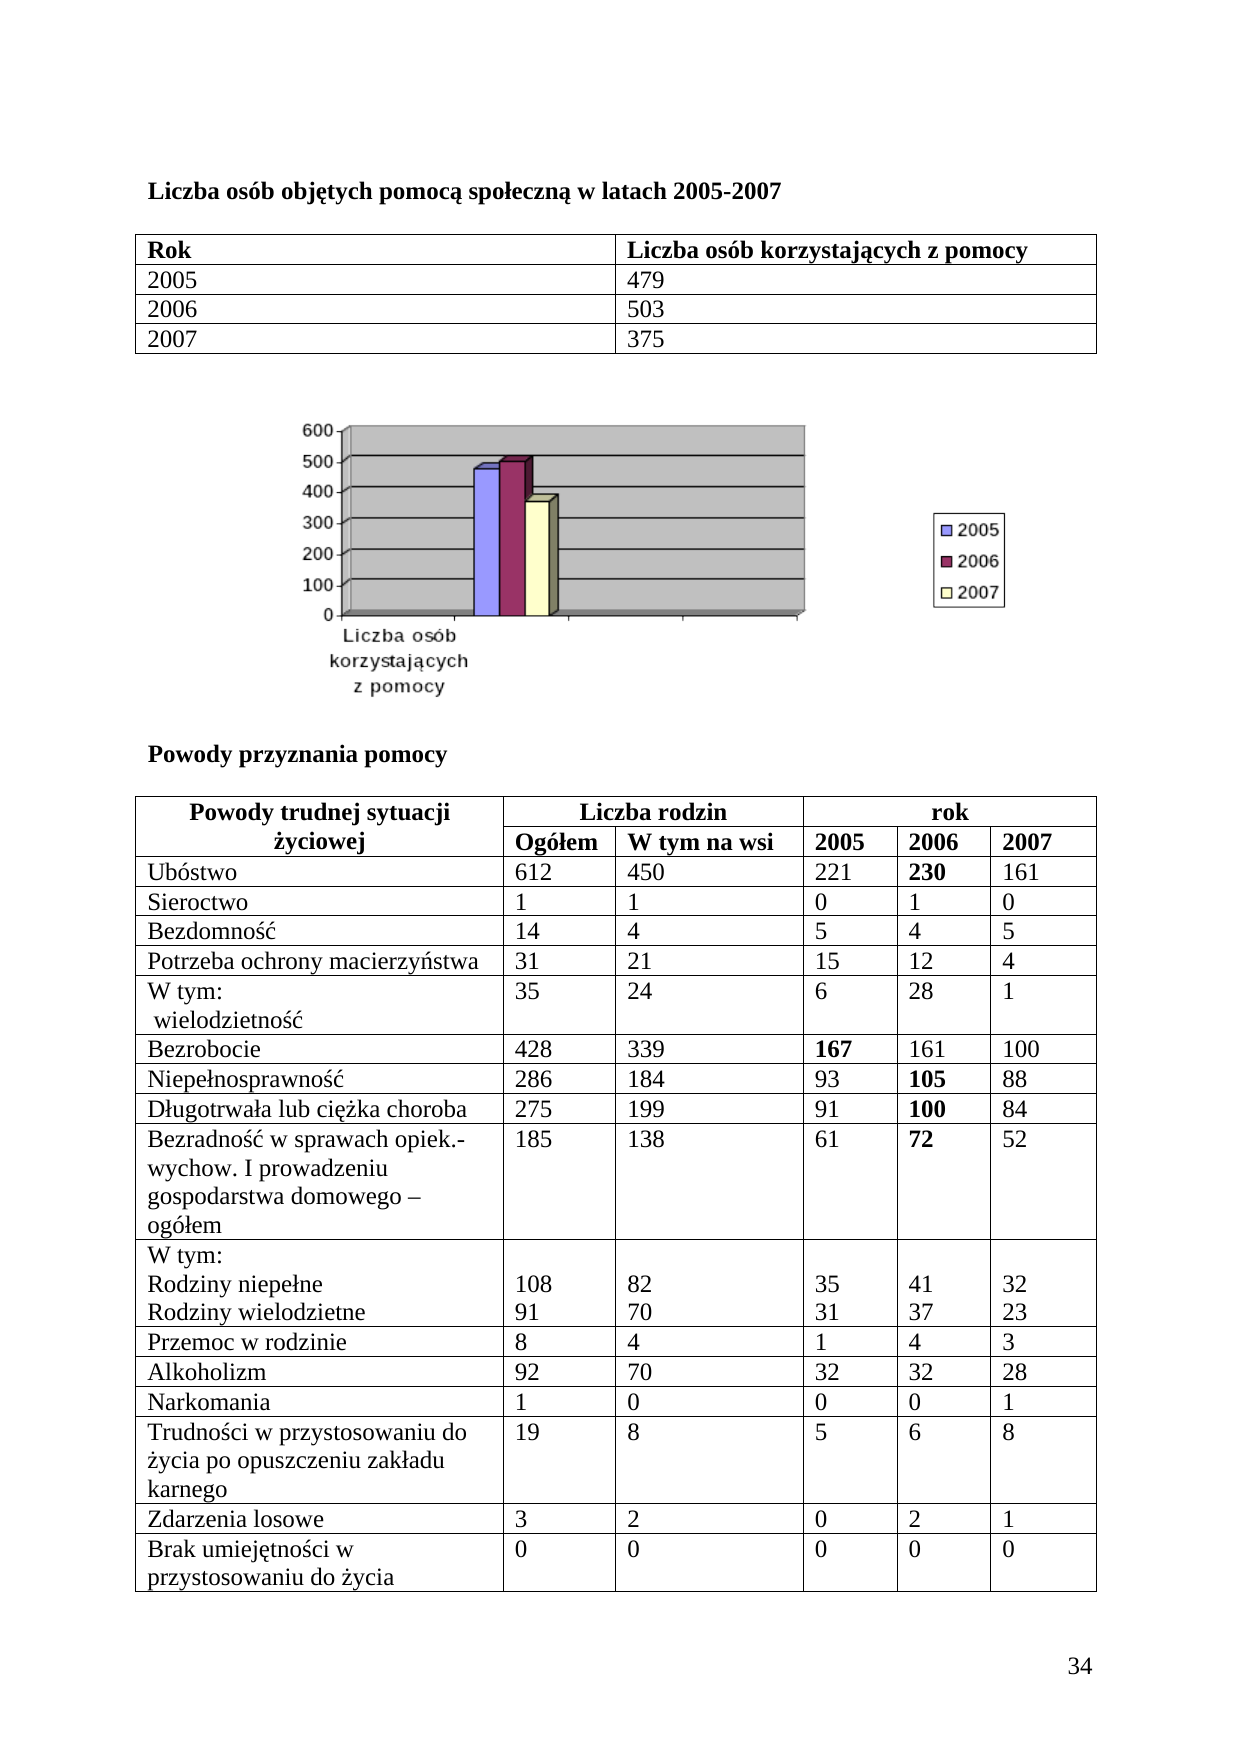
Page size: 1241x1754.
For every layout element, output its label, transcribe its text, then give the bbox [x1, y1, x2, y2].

table_cell 6 [898, 1417, 990, 1503]
table_cell Sieroctwo [136, 887, 503, 915]
table_cell 167 [804, 1035, 897, 1063]
table_cell 4 [898, 916, 990, 945]
table_cell 503 [616, 295, 1096, 323]
table_cell 286 [504, 1064, 615, 1093]
table_cell Potrzeba ochrony macierzyństwa [136, 946, 503, 975]
table_cell 52 [991, 1124, 1096, 1239]
table_cell 2005 [804, 827, 897, 856]
table_cell 28 [991, 1357, 1096, 1386]
table_cell 185 [504, 1124, 615, 1239]
table_cell 0 [898, 1387, 990, 1416]
table_cell 1 [504, 887, 615, 915]
table_cell 0 [804, 887, 897, 915]
text Powody przyznania pomocy [148, 739, 1092, 767]
table_cell 612 [504, 857, 615, 886]
table_header Liczba rodzin [504, 797, 803, 826]
table_cell 0 [804, 1504, 897, 1533]
table_cell 35 31 [804, 1240, 897, 1326]
table_cell 0 [616, 1534, 803, 1591]
table_cell 32 [804, 1357, 897, 1386]
table_cell 3 [991, 1327, 1096, 1356]
table_cell 8 [616, 1417, 803, 1503]
table_cell 1 [504, 1387, 615, 1416]
table_cell 108 91 [504, 1240, 615, 1326]
table_header Rok [136, 235, 615, 264]
table_cell 0 [804, 1387, 897, 1416]
table_cell Trudności w przystosowaniu do życia po opuszczeniu zakładu karnego [136, 1417, 503, 1503]
table_cell 2006 [898, 827, 990, 856]
table_cell 88 [991, 1064, 1096, 1093]
table_cell 2007 [991, 827, 1096, 856]
table_cell 199 [616, 1094, 803, 1123]
table_cell 93 [804, 1064, 897, 1093]
table_cell 32 [898, 1357, 990, 1386]
table_cell 4 [616, 916, 803, 945]
table_cell 3 [504, 1504, 615, 1533]
table_cell 4 [616, 1327, 803, 1356]
table_cell Ogółem [504, 827, 615, 856]
table_header Powody trudnej sytuacji życiowej [136, 797, 503, 856]
table_cell W tym: wielodzietność [136, 976, 503, 1033]
table_cell 161 [898, 1035, 990, 1063]
table_cell 28 [898, 976, 990, 1033]
table_cell 8 [504, 1327, 615, 1356]
table_cell 8 [991, 1417, 1096, 1503]
table_cell 15 [804, 946, 897, 975]
table_cell 6 [804, 976, 897, 1033]
table_cell Ubóstwo [136, 857, 503, 886]
table_cell W tym na wsi [616, 827, 803, 856]
table_cell 12 [898, 946, 990, 975]
text Liczba osób objętych pomocą społeczną w latach 2005-2007 [148, 176, 1092, 205]
table_cell 105 [898, 1064, 990, 1093]
table_cell 14 [504, 916, 615, 945]
table_cell 35 [504, 976, 615, 1033]
table_cell 1 [804, 1327, 897, 1356]
table_cell 2007 [136, 324, 615, 353]
table_cell W tym: Rodziny niepełne Rodziny wielodzietne [136, 1240, 503, 1326]
table_cell Alkoholizm [136, 1357, 503, 1386]
table_cell 61 [804, 1124, 897, 1239]
table_cell 91 [804, 1094, 897, 1123]
table_cell 479 [616, 265, 1096, 293]
table_cell 100 [991, 1035, 1096, 1063]
table_cell Zdarzenia losowe [136, 1504, 503, 1533]
table_cell 84 [991, 1094, 1096, 1123]
table_cell 72 [898, 1124, 990, 1239]
table_cell 2005 [136, 265, 615, 293]
table_cell 41 37 [898, 1240, 990, 1326]
table_cell 1 [991, 1504, 1096, 1533]
table_cell 5 [804, 1417, 897, 1503]
table_cell 2006 [136, 295, 615, 323]
table_cell 19 [504, 1417, 615, 1503]
table_cell 0 [616, 1387, 803, 1416]
table_cell 1 [991, 976, 1096, 1033]
table_cell 4 [991, 946, 1096, 975]
table_cell 375 [616, 324, 1096, 353]
table_cell Bezrobocie [136, 1035, 503, 1063]
table_cell 0 [991, 887, 1096, 915]
table_cell Bezdomność [136, 916, 503, 945]
table_cell 4 [898, 1327, 990, 1356]
table_cell Brak umiejętności w przystosowaniu do życia [136, 1534, 503, 1591]
table_cell 221 [804, 857, 897, 886]
table_cell Bezradność w sprawach opiek.-wychow. I prowadzeniu gospodarstwa domowego – ogółem [136, 1124, 503, 1239]
table_cell 31 [504, 946, 615, 975]
table_header rok [804, 797, 1096, 826]
table_cell 21 [616, 946, 803, 975]
table_cell 138 [616, 1124, 803, 1239]
table_cell Narkomania [136, 1387, 503, 1416]
table_cell 2 [616, 1504, 803, 1533]
table_cell 24 [616, 976, 803, 1033]
table_cell 5 [991, 916, 1096, 945]
table_cell 0 [804, 1534, 897, 1591]
table_cell 161 [991, 857, 1096, 886]
table_cell 1 [991, 1387, 1096, 1416]
table_cell 1 [616, 887, 803, 915]
table_cell 82 70 [616, 1240, 803, 1326]
table_cell Długotrwała lub ciężka choroba [136, 1094, 503, 1123]
table_cell 92 [504, 1357, 615, 1386]
table_cell Przemoc w rodzinie [136, 1327, 503, 1356]
table_cell 230 [898, 857, 990, 886]
table_cell 0 [898, 1534, 990, 1591]
table_cell 450 [616, 857, 803, 886]
table_cell 2 [898, 1504, 990, 1533]
table_cell 0 [504, 1534, 615, 1591]
table_cell 339 [616, 1035, 803, 1063]
table_cell 0 [991, 1534, 1096, 1591]
table_cell 32 23 [991, 1240, 1096, 1326]
table_cell 5 [804, 916, 897, 945]
table_cell 275 [504, 1094, 615, 1123]
table_cell Niepełnosprawność [136, 1064, 503, 1093]
table_cell 70 [616, 1357, 803, 1386]
table_cell 428 [504, 1035, 615, 1063]
table_header Liczba osób korzystających z pomocy [616, 235, 1096, 264]
table_cell 100 [898, 1094, 990, 1123]
table_cell 184 [616, 1064, 803, 1093]
table_cell 1 [898, 887, 990, 915]
